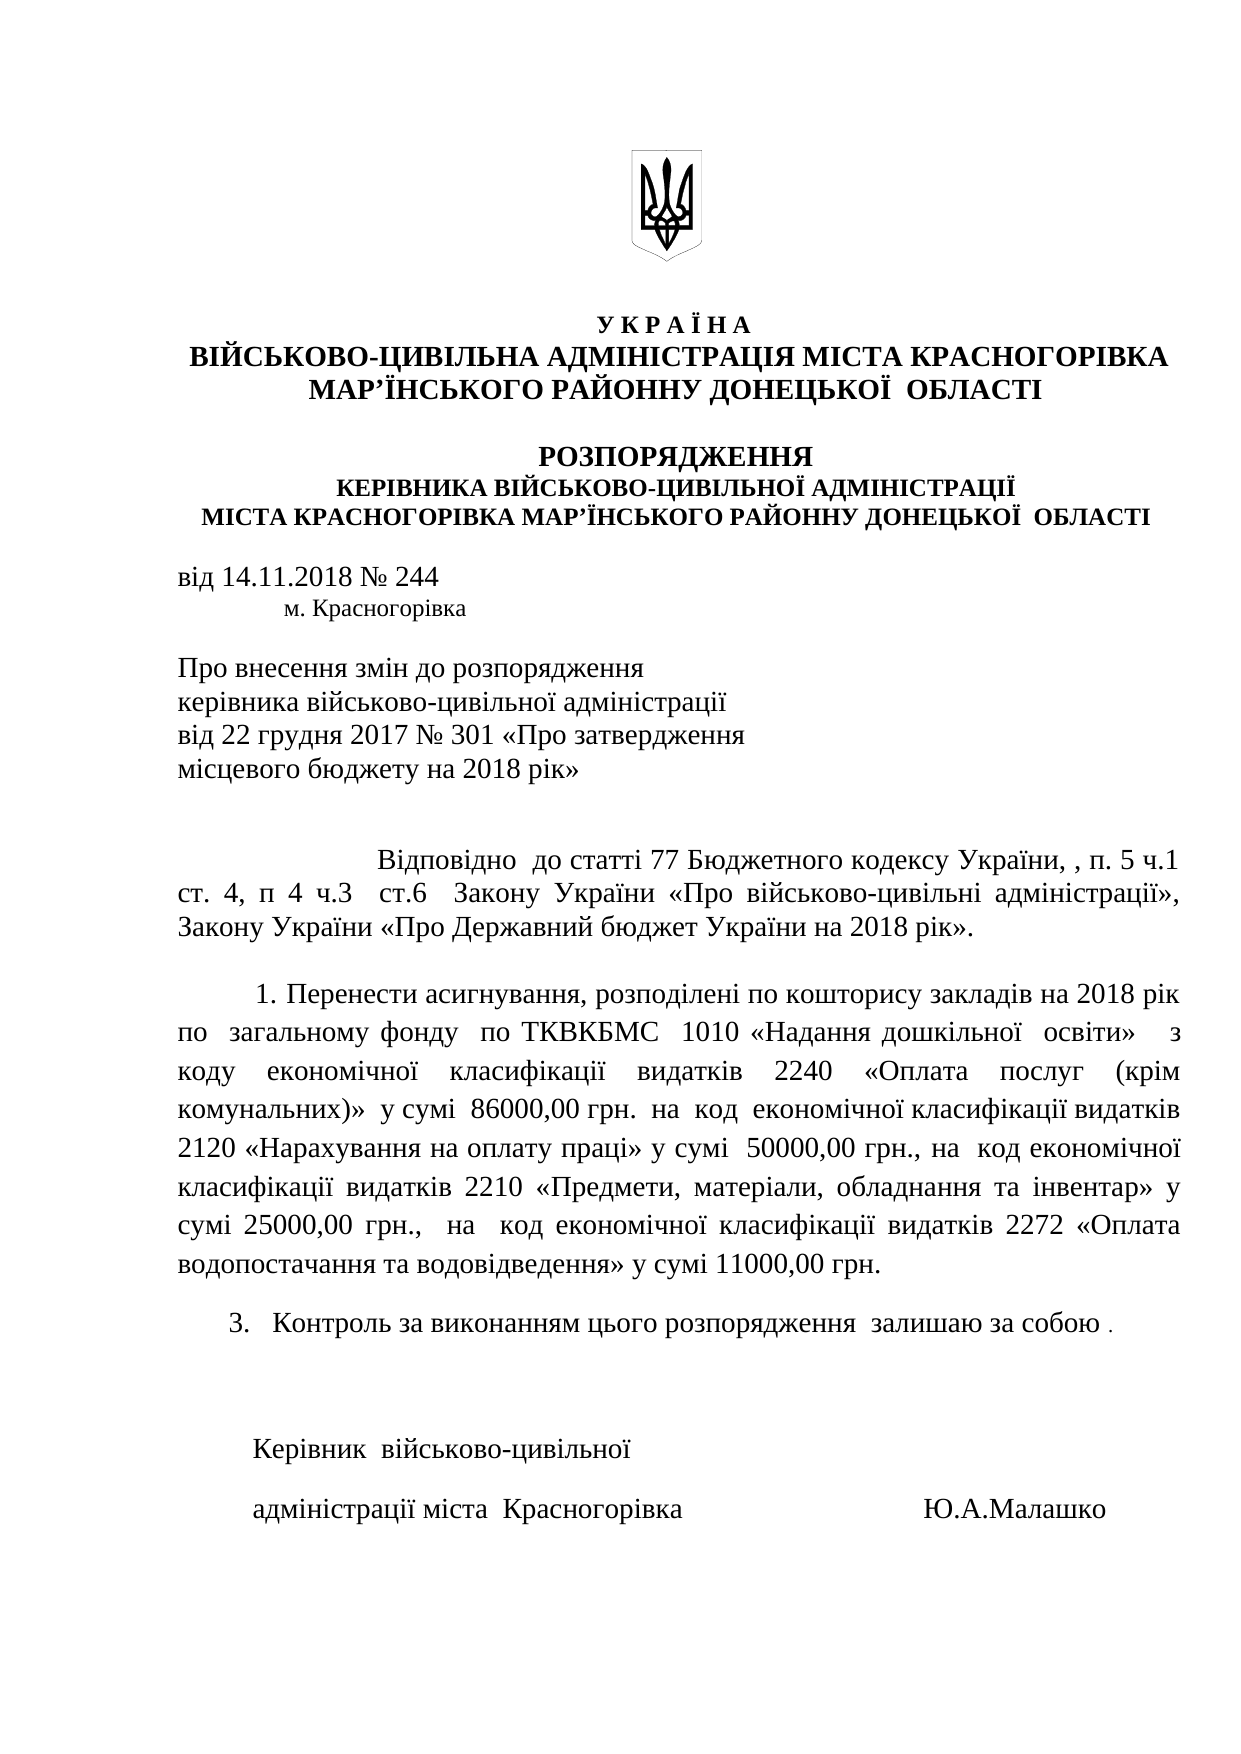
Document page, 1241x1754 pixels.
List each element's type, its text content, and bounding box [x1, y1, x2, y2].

text від 22 грудня 2017 № 301 «Про затвердження [177, 717, 1181, 751]
text м. Красногорівка [177, 593, 1181, 621]
text МІСТА КРАСНОГОРІВКА МАР’ЇНСЬКОГО РАЙОННУ ДОНЕЦЬКОЇ ОБЛАСТІ [177, 502, 1181, 530]
text МАР’ЇНСЬКОГО РАЙОННУ ДОНЕЦЬКОЇ ОБЛАСТІ [177, 372, 1181, 406]
text керівника військово-цивільної адміністрації [177, 684, 1181, 717]
text адміністрації міста Красногорівка Ю.А.Малашко [252, 1491, 1181, 1524]
text Керівник військово-цивільної [252, 1432, 1181, 1465]
subtitle У К Р А Ї Н А [177, 310, 1181, 339]
subtitle від 14.11.2018 № 244 [177, 559, 1181, 593]
text 1. Перенести асигнування, розподілені по кошторису закладів на 2018 рік по загальному фонду по ТКВКБМС 1010 «Надання дошкільної освіти» з коду економічної класифікації видатків 2240 «Оплата послуг (крім комунальних)» у сумі 86000,00 грн. на код економічної класифікації видатків 2120 «Нарахування на оплату праці» у сумі 50000,00 грн., на код економічної класифікації видатків 2210 «Предмети, матеріали, обладнання та інвентар» у сумі 25000,00 грн., на код економічної класифікації видатків 2272 «Оплата водопостачання та водовідведення» у сумі 11000,00 грн. [177, 976, 1181, 1279]
text 3. Контроль за виконанням цього розпорядження залишаю за собою . [177, 1305, 1181, 1339]
text місцевого бюджету на 2018 рік» [177, 751, 1181, 784]
text КЕРІВНИКА ВІЙСЬКОВО-ЦИВІЛЬНОЇ АДМІНІСТРАЦІЇ [177, 473, 1181, 502]
subtitle РОЗПОРЯДЖЕННЯ [177, 439, 1181, 473]
text Про внесення змін до розпорядження [177, 650, 1181, 684]
text Відповідно до статті 77 Бюджетного кодексу України, , п. 5 ч.1 ст. 4, п 4 ч.3 ст.6 Закону України «Про військово-цивільні адміністрації», Закону України «Про Державний бюджет України на 2018 рік». [177, 842, 1181, 942]
text ВІЙСЬКОВО-ЦИВІЛЬНА АДМІНІСТРАЦІЯ МІСТА КРАСНОГОРІВКА [177, 339, 1181, 372]
